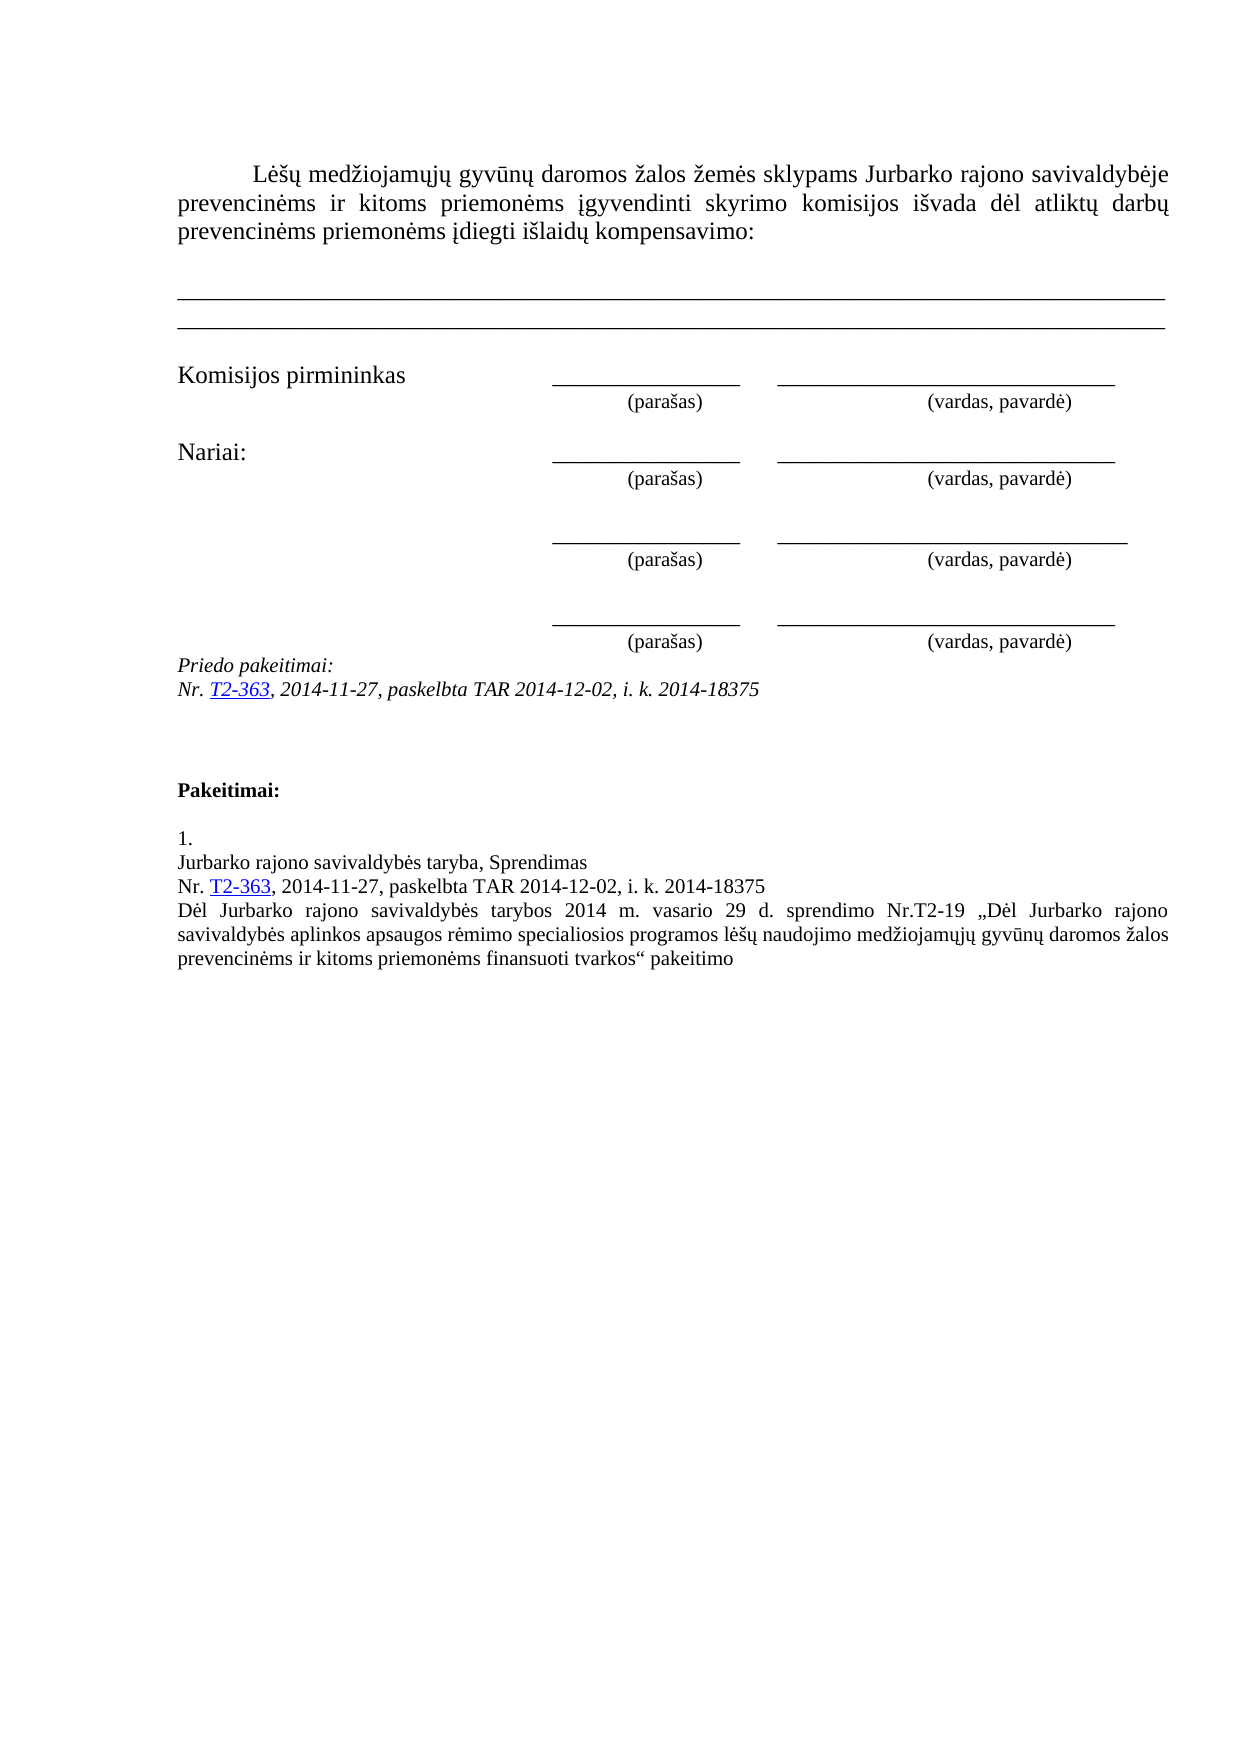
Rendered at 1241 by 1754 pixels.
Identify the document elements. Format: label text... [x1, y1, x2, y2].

text Jurbarko rajono savivaldybės taryba, Sprendimas [177, 850, 1169, 874]
text (parašas) (vardas, pavardė) [177, 547, 1169, 571]
text _______________ ____________________________ [177, 518, 1169, 547]
text _______________________________________________________________________________ [177, 274, 1169, 303]
text (parašas) (vardas, pavardė) [177, 629, 1169, 653]
text Nr. T2-363, 2014-11-27, paskelbta TAR 2014-12-02, i. k. 2014-18375 [177, 677, 1169, 701]
text Priedo pakeitimai: [177, 653, 1169, 677]
text (parašas) (vardas, pavardė) [177, 466, 1169, 490]
text Lėšų medžiojamųjų gyvūnų daromos žalos žemės sklypams Jurbarko rajono savivaldybėje prevencinėms ir kitoms priemonėms įgyvendinti skyrimo komisijos išvada dėl atliktų darbų prevencinėms priemonėms įdiegti išlaidų kompensavimo: [177, 159, 1169, 245]
text Pakeitimai: [177, 778, 1169, 802]
text _______________ ___________________________ [177, 600, 1169, 629]
text (parašas) (vardas, pavardė) [177, 389, 1169, 413]
text Nr. T2-363, 2014-11-27, paskelbta TAR 2014-12-02, i. k. 2014-18375 [177, 874, 1169, 898]
text _______________________________________________________________________________ [177, 303, 1169, 331]
text 1. [177, 826, 1169, 850]
text Dėl Jurbarko rajono savivaldybės tarybos 2014 m. vasario 29 d. sprendimo Nr.T2-19 „Dėl Jurbarko rajono savivaldybės aplinkos apsaugos rėmimo specialiosios programos lėšų naudojimo medžiojamųjų gyvūnų daromos žalos prevencinėms ir kitoms priemonėms finansuoti tvarkos“ pakeitimo [177, 898, 1169, 970]
text Komisijos pirmininkas _______________ ___________________________ [177, 360, 1169, 389]
text Nariai: _______________ ___________________________ [177, 437, 1169, 466]
